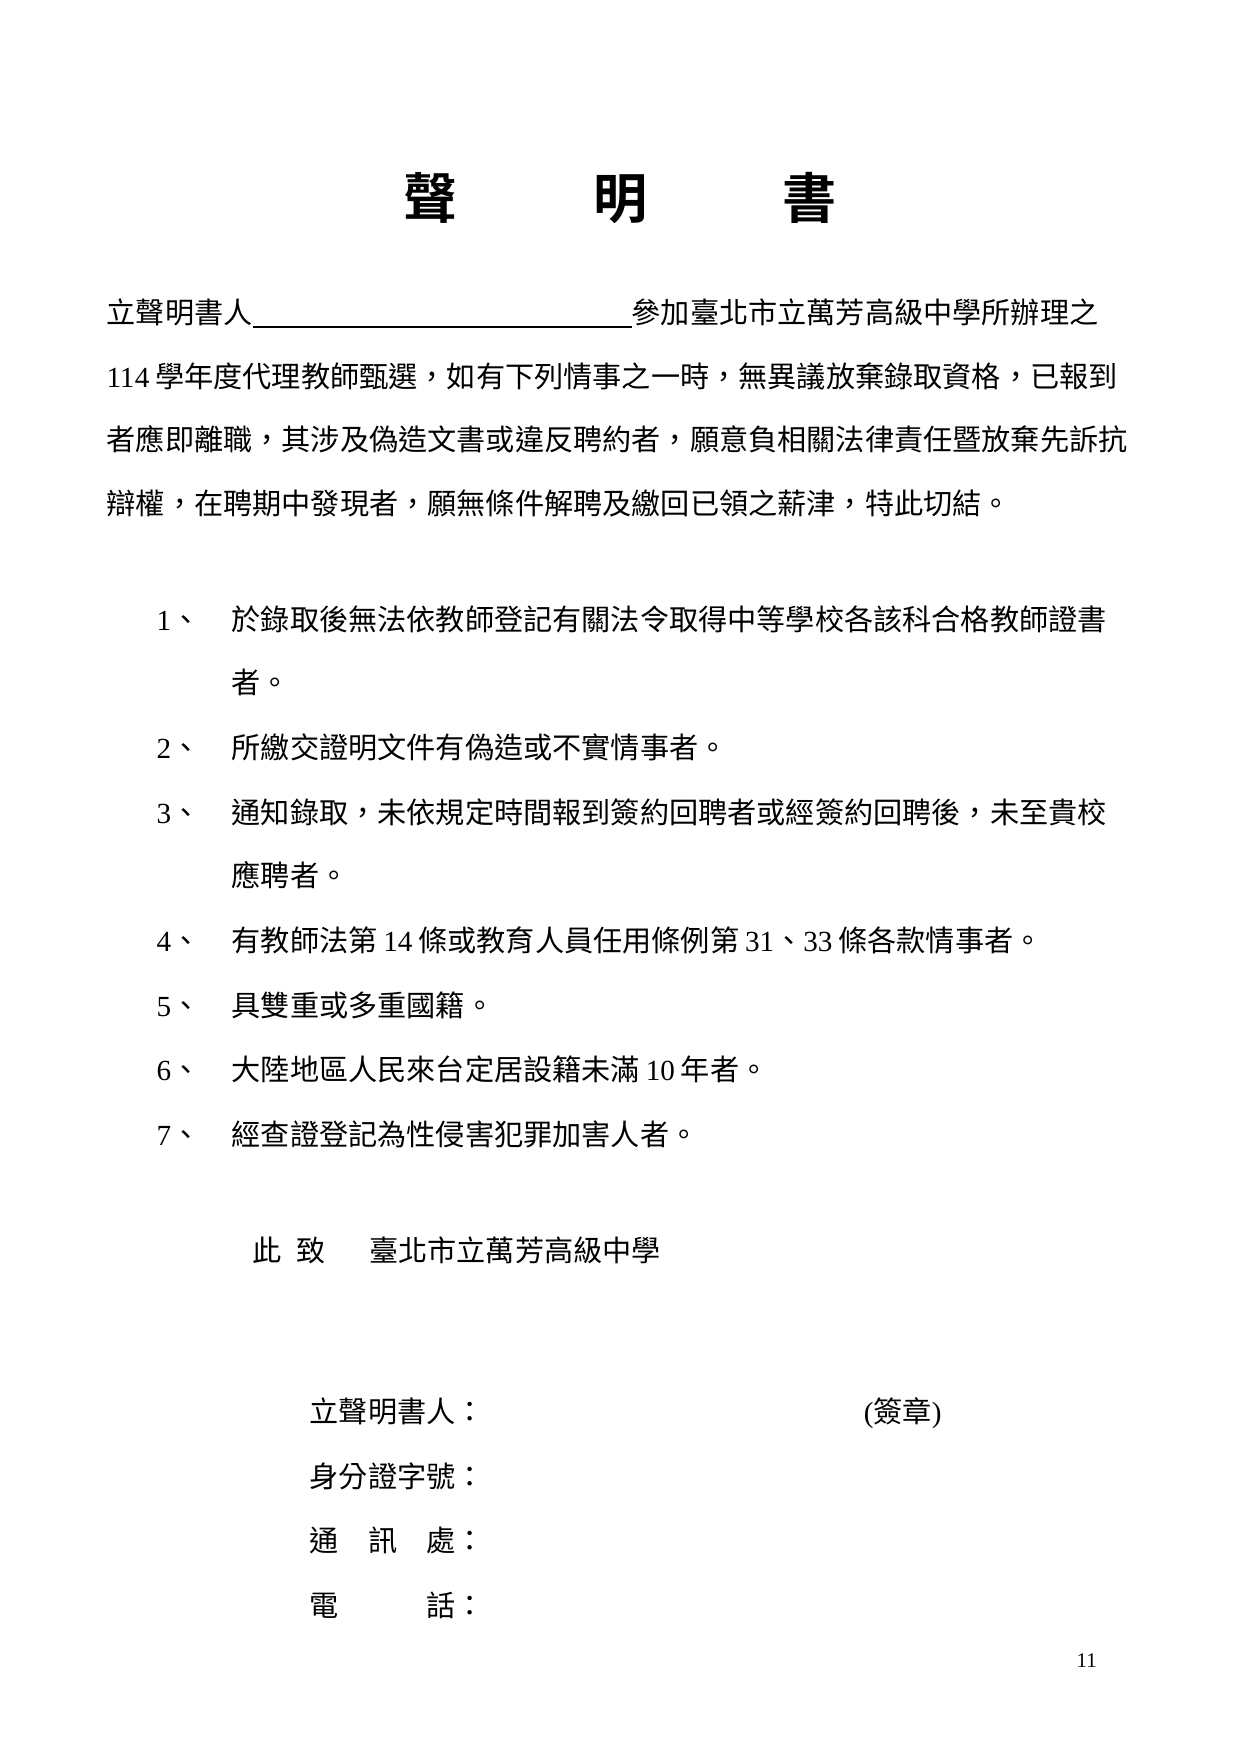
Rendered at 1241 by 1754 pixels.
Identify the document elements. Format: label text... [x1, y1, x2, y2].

list 具雙重或多重國籍。 [156, 982, 1134, 1024]
list 經查證登記為性侵害犯罪加害人者。 [156, 1112, 1134, 1154]
text 立聲明書人 參加臺北市立萬芳高級中學所辦理之114學年度代理教師甄選，如有下列情事之一時，無異議放棄錄取資格，已報到者應即離職，其涉及偽造文書或違反聘約者，願意負相關法律責任暨放棄先訴抗辯權，在聘期中發現者，願無條件解聘及繳回已領之薪津，特此切結。 [106, 290, 1134, 523]
list 所繳交證明文件有偽造或不實情事者。 [156, 725, 1134, 767]
text 聲 明 書 [106, 156, 1134, 234]
text 身分證字號： [156, 1453, 1134, 1496]
text 通 訊 處： [156, 1518, 1134, 1560]
text 電 話： [156, 1583, 1134, 1625]
list 有教師法第14條或教育人員任用條例第31、33條各款情事者。 [156, 918, 1134, 960]
list 於錄取後無法依教師登記有關法令取得中等學校各該科合格教師證書者。 [156, 597, 1134, 702]
list 大陸地區人民來台定居設籍未滿10年者。 [156, 1047, 1134, 1089]
list 通知錄取，未依規定時間報到簽約回聘者或經簽約回聘後，未至貴校應聘者。 [156, 789, 1134, 895]
text 立聲明書人： (簽章) [156, 1388, 1134, 1431]
text 此 致 臺北市立萬芳高級中學 [106, 1228, 1134, 1270]
